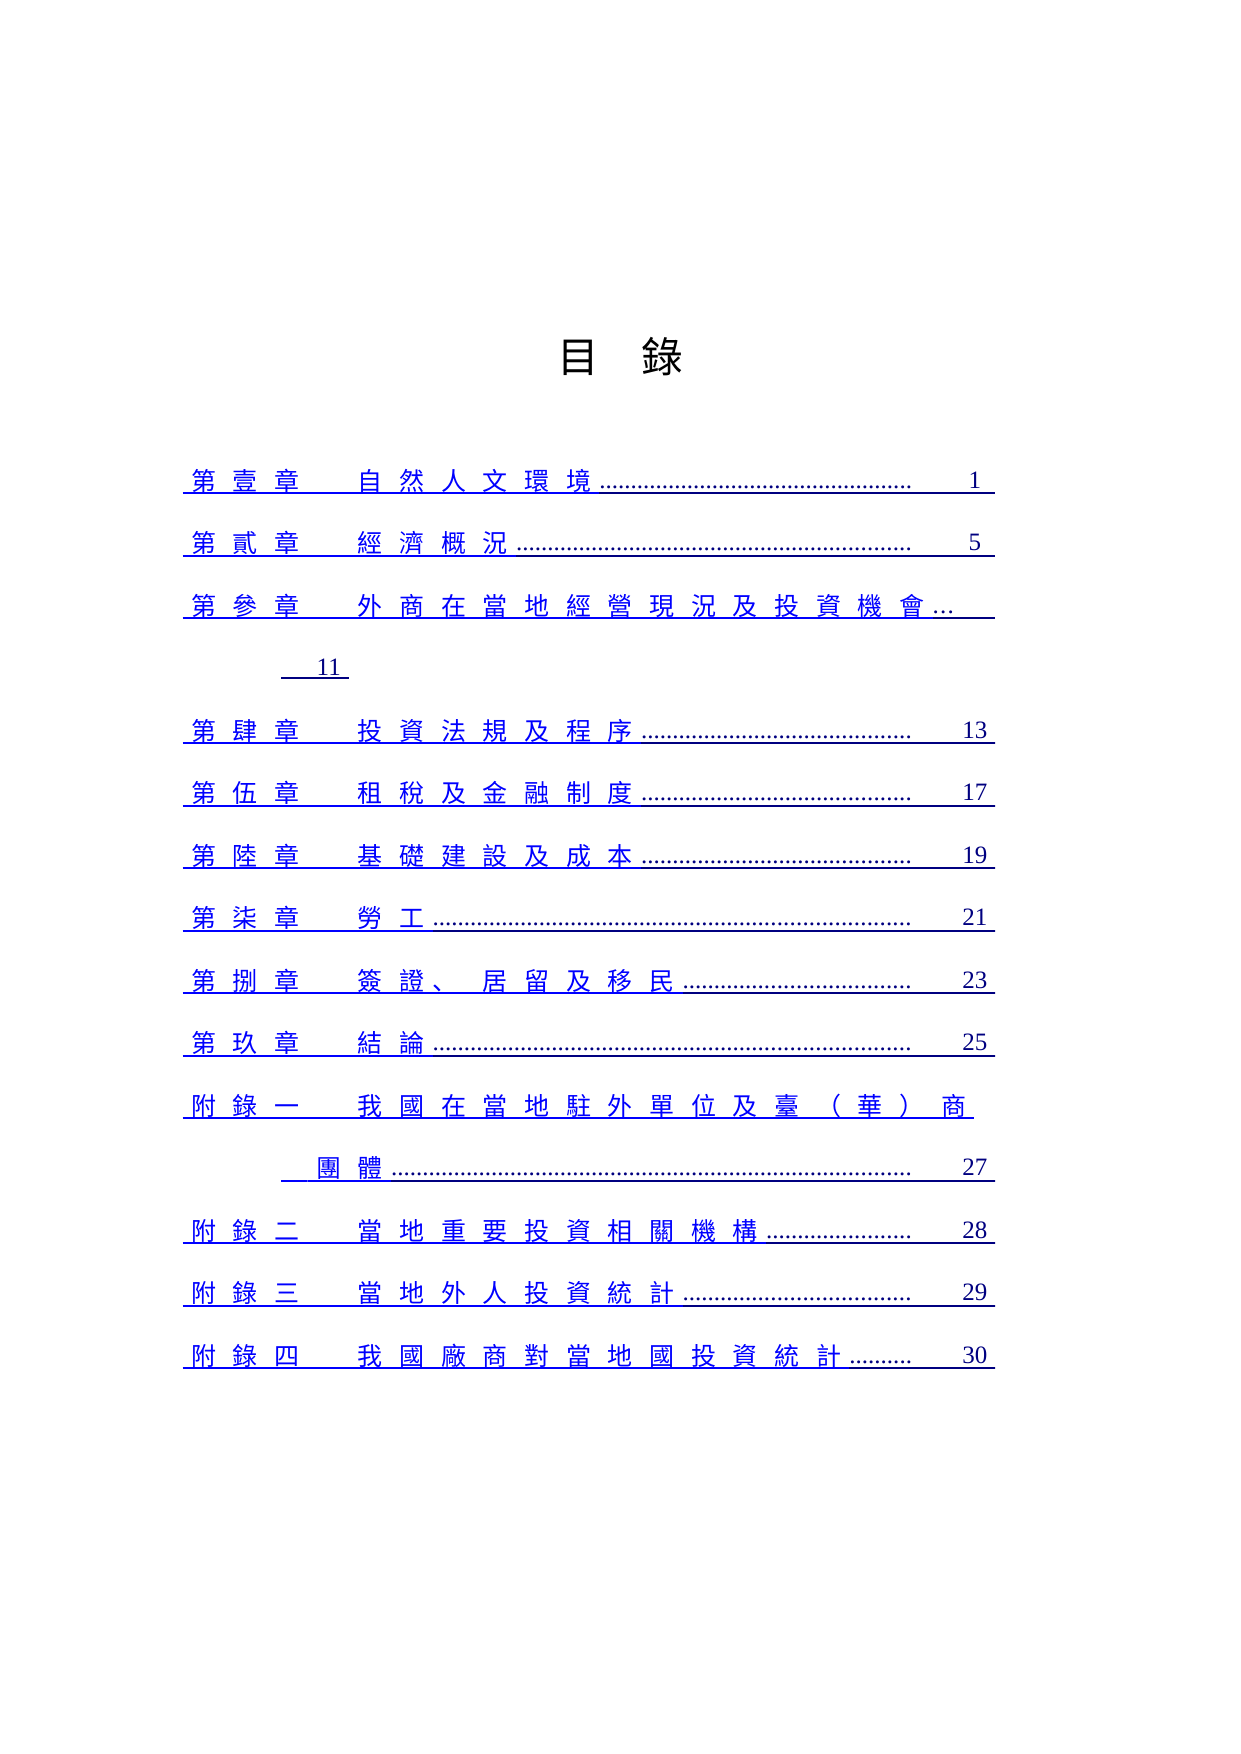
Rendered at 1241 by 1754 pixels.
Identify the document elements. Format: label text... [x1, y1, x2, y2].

text [183, 1057, 995, 1063]
text 第壹章 自然人文環境 1 [183, 438, 995, 492]
text 第伍章 租稅及金融制度 17 [183, 750, 995, 805]
text [183, 994, 995, 1000]
text [183, 494, 995, 500]
text [183, 1244, 995, 1250]
text 第參章 外商在當地經營現況及投資機會 11 [183, 619, 995, 688]
text 目 錄 [183, 313, 1058, 375]
text 第捌章 簽證、居留及移民 23 [183, 938, 995, 992]
text [183, 557, 995, 563]
text [183, 744, 995, 750]
text [183, 1307, 995, 1313]
text 附錄三 當地外人投資統計 29 [183, 1250, 995, 1305]
text 附錄一 我國在當地駐外單位及臺（華）商團體 27 [183, 1063, 995, 1188]
text 第柒章 勞工 21 [183, 875, 995, 930]
text 第肆章 投資法規及程序 13 [183, 688, 995, 742]
text [183, 869, 995, 875]
text [183, 1369, 995, 1375]
text [183, 807, 995, 813]
text 附錄四 我國廠商對當地國投資統計 30 [183, 1313, 995, 1367]
text 第參章 外商在當地經營現況及投資機會 11 [183, 563, 995, 617]
text 附錄二 當地重要投資相關機構 28 [183, 1188, 995, 1242]
text 第陸章 基礎建設及成本 19 [183, 813, 995, 867]
text 第玖章 結論 25 [183, 1000, 995, 1055]
text [183, 932, 995, 938]
text 第貳章 經濟概況 5 [183, 500, 995, 555]
